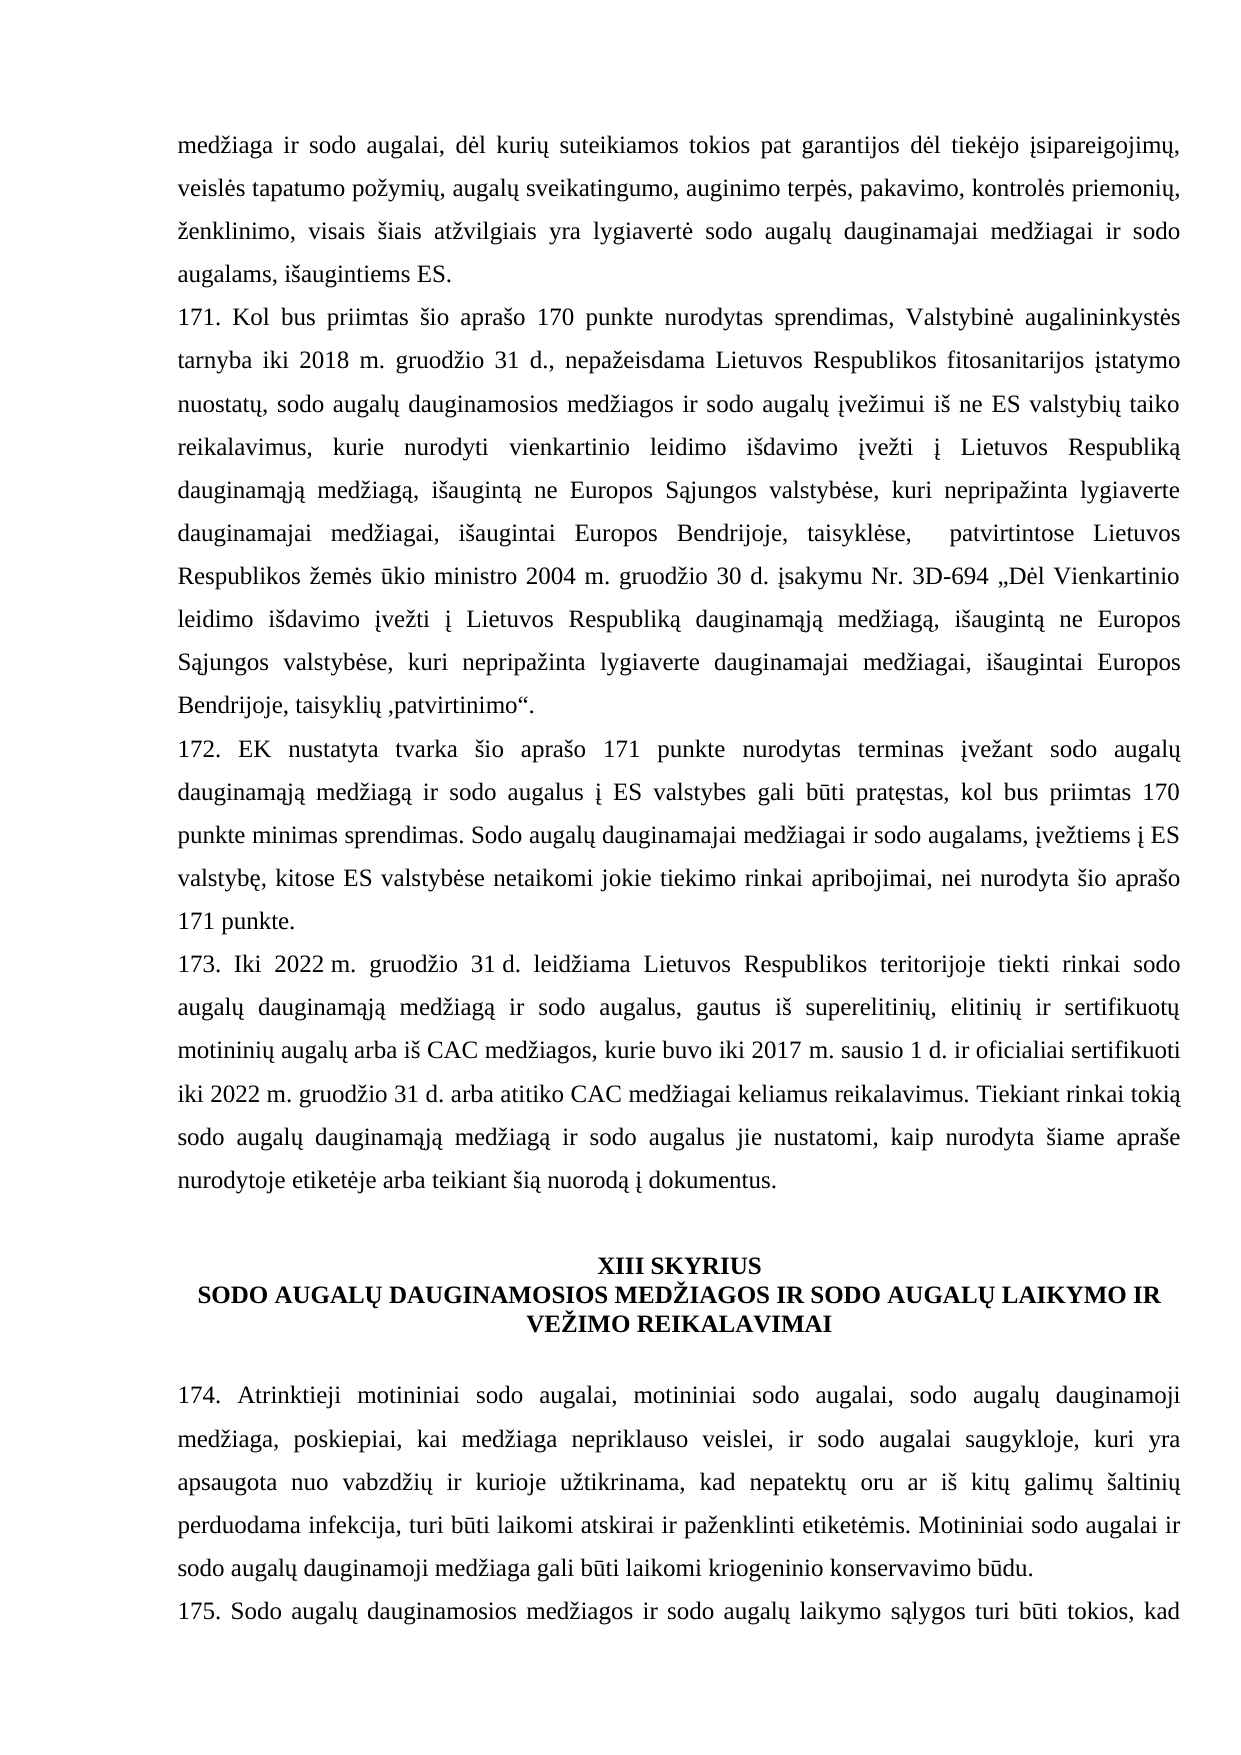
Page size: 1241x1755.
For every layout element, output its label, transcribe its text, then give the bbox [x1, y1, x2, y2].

text XIII SKYRIUS [177, 1251, 1181, 1280]
text 171. Kol bus priimtas šio aprašo 170 punkte nurodytas sprendimas, Valstybinė augalininkystės tarnyba iki 2018 m. gruodžio 31 d., nepažeisdama Lietuvos Respublikos fitosanitarijos įstatymo nuostatų, sodo augalų dauginamosios medžiagos ir sodo augalų įvežimui iš ne ES valstybių taiko reikalavimus, kurie nurodyti vienkartinio leidimo išdavimo įvežti į Lietuvos Respubliką dauginamąją medžiagą, išaugintą ne Europos Sąjungos valstybėse, kuri nepripažinta lygiaverte dauginamajai medžiagai, išaugintai Europos Bendrijoje, taisyklėse, patvirtintose Lietuvos Respublikos žemės ūkio ministro 2004 m. gruodžio 30 d. įsakymu Nr. 3D-694 „Dėl Vienkartinio leidimo išdavimo įvežti į Lietuvos Respubliką dauginamąją medžiagą, išaugintą ne Europos Sąjungos valstybėse, kuri nepripažinta lygiaverte dauginamajai medžiagai, išaugintai Europos Bendrijoje, taisyklių ,patvirtinimo“. [177, 302, 1181, 719]
text 172. EK nustatyta tvarka šio aprašo 171 punkte nurodytas terminas įvežant sodo augalų dauginamąją medžiagą ir sodo augalus į ES valstybes gali būti pratęstas, kol bus priimtas 170 punkte minimas sprendimas. Sodo augalų dauginamajai medžiagai ir sodo augalams, įvežtiems į ES valstybę, kitose ES valstybėse netaikomi jokie tiekimo rinkai apribojimai, nei nurodyta šio aprašo 171 punkte. [177, 734, 1181, 935]
text 174. Atrinktieji motininiai sodo augalai, motininiai sodo augalai, sodo augalų dauginamoji medžiaga, poskiepiai, kai medžiaga nepriklauso veislei, ir sodo augalai saugykloje, kuri yra apsaugota nuo vabzdžių ir kurioje užtikrinama, kad nepatektų oru ar iš kitų galimų šaltinių perduodama infekcija, turi būti laikomi atskirai ir paženklinti etiketėmis. Motininiai sodo augalai ir sodo augalų dauginamoji medžiaga gali būti laikomi kriogeninio konservavimo būdu. [177, 1381, 1181, 1582]
text SODO AUGALŲ DAUGINAMOSIOS MEDŽIAGOS IR SODO AUGALŲ LAIKYMO IR VEŽIMO REIKALAVIMAI [177, 1280, 1181, 1337]
text medžiaga ir sodo augalai, dėl kurių suteikiamos tokios pat garantijos dėl tiekėjo įsipareigojimų, veislės tapatumo požymių, augalų sveikatingumo, auginimo terpės, pakavimo, kontrolės priemonių, ženklinimo, visais šiais atžvilgiais yra lygiavertė sodo augalų dauginamajai medžiagai ir sodo augalams, išaugintiems ES. [177, 130, 1181, 288]
text 175. Sodo augalų dauginamosios medžiagos ir sodo augalų laikymo sąlygos turi būti tokios, kad [177, 1596, 1181, 1625]
text 173. Iki 2022 m. gruodžio 31 d. leidžiama Lietuvos Respublikos teritorijoje tiekti rinkai sodo augalų dauginamąją medžiagą ir sodo augalus, gautus iš superelitinių, elitinių ir sertifikuotų motininių augalų arba iš CAC medžiagos, kurie buvo iki 2017 m. sausio 1 d. ir oficialiai sertifikuoti iki 2022 m. gruodžio 31 d. arba atitiko CAC medžiagai keliamus reikalavimus. Tiekiant rinkai tokią sodo augalų dauginamąją medžiagą ir sodo augalus jie nustatomi, kaip nurodyta šiame apraše nurodytoje etiketėje arba teikiant šią nuorodą į dokumentus. [177, 949, 1181, 1194]
